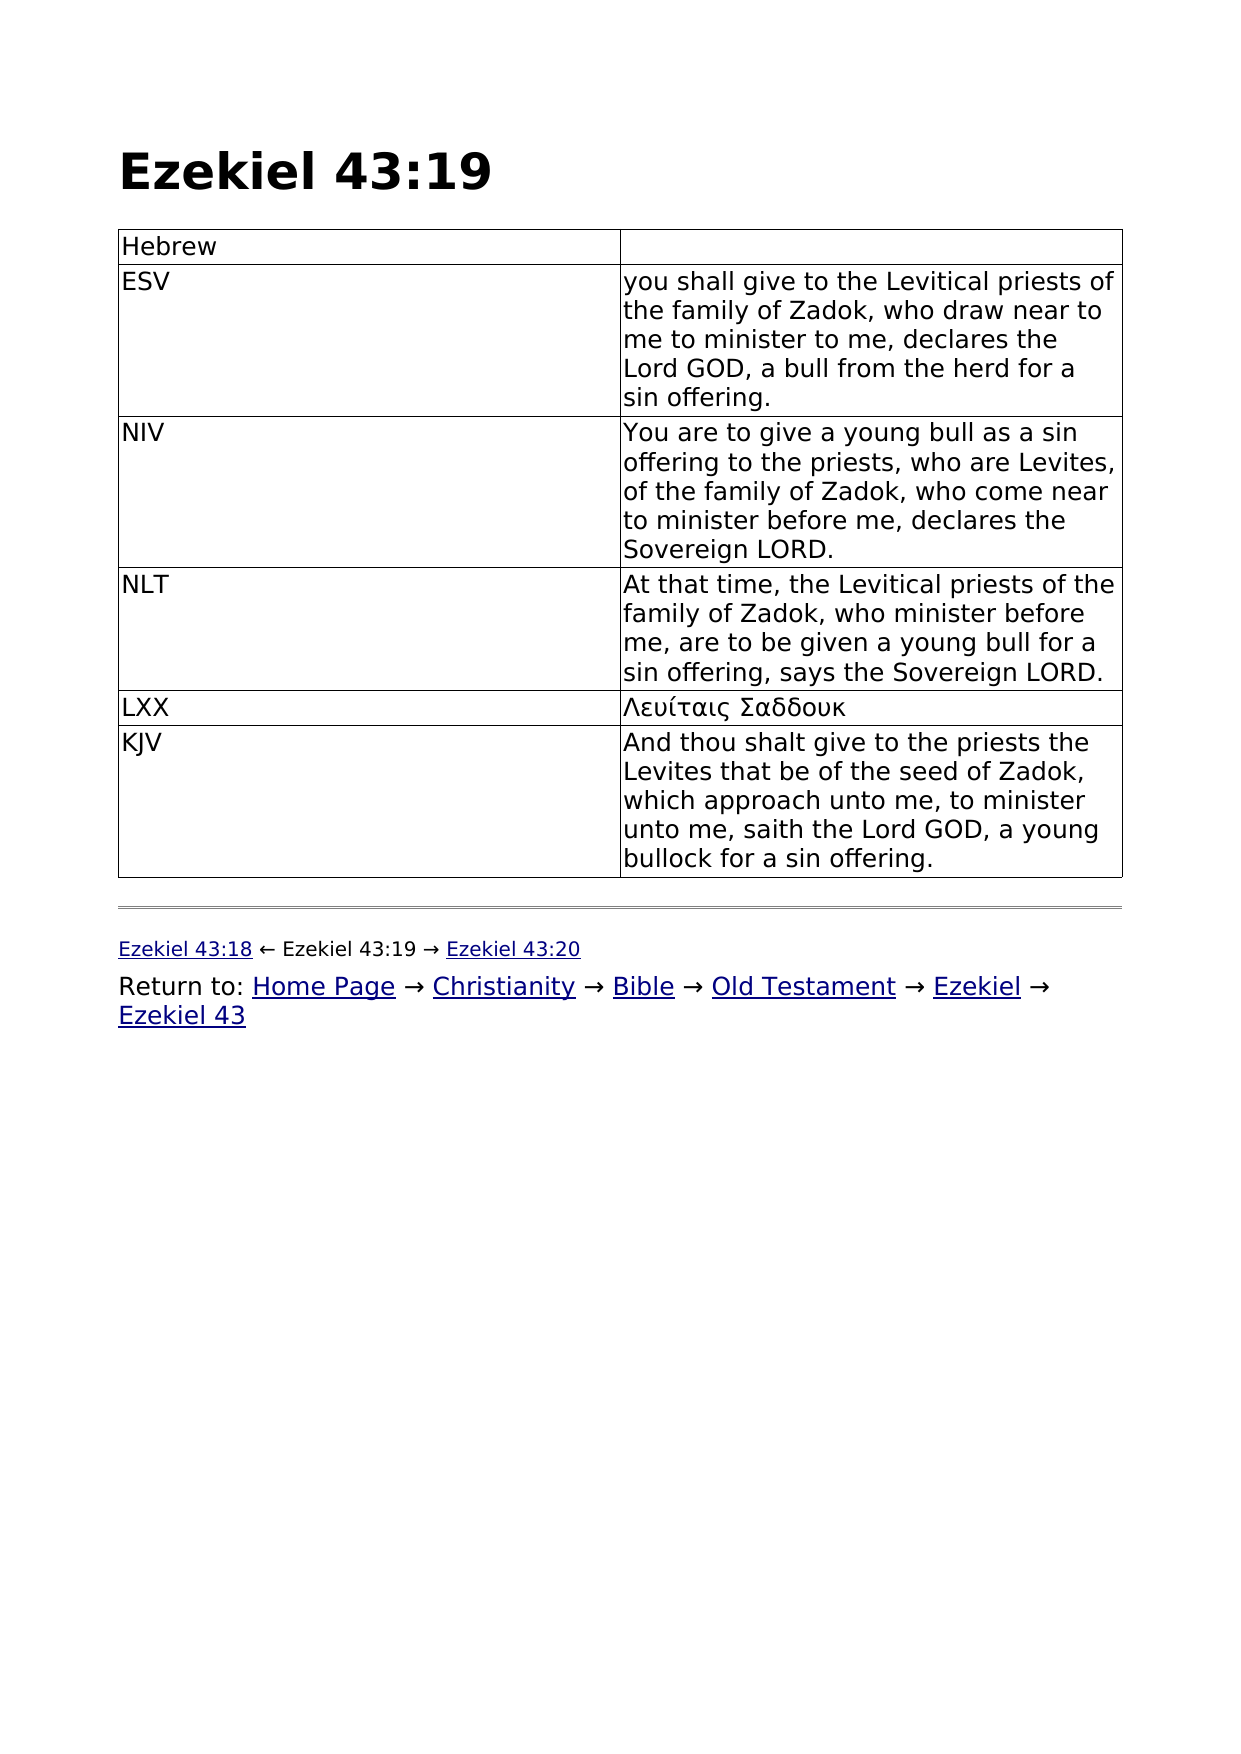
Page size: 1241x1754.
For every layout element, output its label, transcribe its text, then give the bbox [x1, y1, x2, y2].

table_header Hebrew [119, 230, 620, 264]
text Ezekiel 43:18 ← Ezekiel 43:19 → Ezekiel 43:20 [118, 938, 1122, 972]
table_cell NLT [119, 568, 620, 690]
table_cell you shall give to the Levitical priests of the family of Zadok, who draw near to me to minister to me, declares the Lord GOD, a bull from the herd for a sin offering. [621, 265, 1122, 416]
table_cell KJV [119, 726, 620, 877]
table_cell LXX [119, 691, 620, 725]
table_header [621, 230, 1122, 264]
table_cell NIV [119, 417, 620, 567]
subtitle Ezekiel 43:19 [118, 143, 1122, 201]
table_cell And thou shalt give to the priests the Levites that be of the seed of Zadok, which approach unto me, to minister unto me, saith the Lord GOD, a young bullock for a sin offering. [621, 726, 1122, 877]
table_cell Λευίταις Σαδδουκ [621, 691, 1122, 725]
text Return to: Home Page → Christianity → Bible → Old Testament → Ezekiel → Ezekiel 43 [118, 972, 1122, 1030]
table_cell At that time, the Levitical priests of the family of Zadok, who minister before me, are to be given a young bull for a sin offering, says the Sovereign LORD. [621, 568, 1122, 690]
table_cell You are to give a young bull as a sin offering to the priests, who are Levites, of the family of Zadok, who come near to minister before me, declares the Sovereign LORD. [621, 417, 1122, 567]
table_cell ESV [119, 265, 620, 416]
